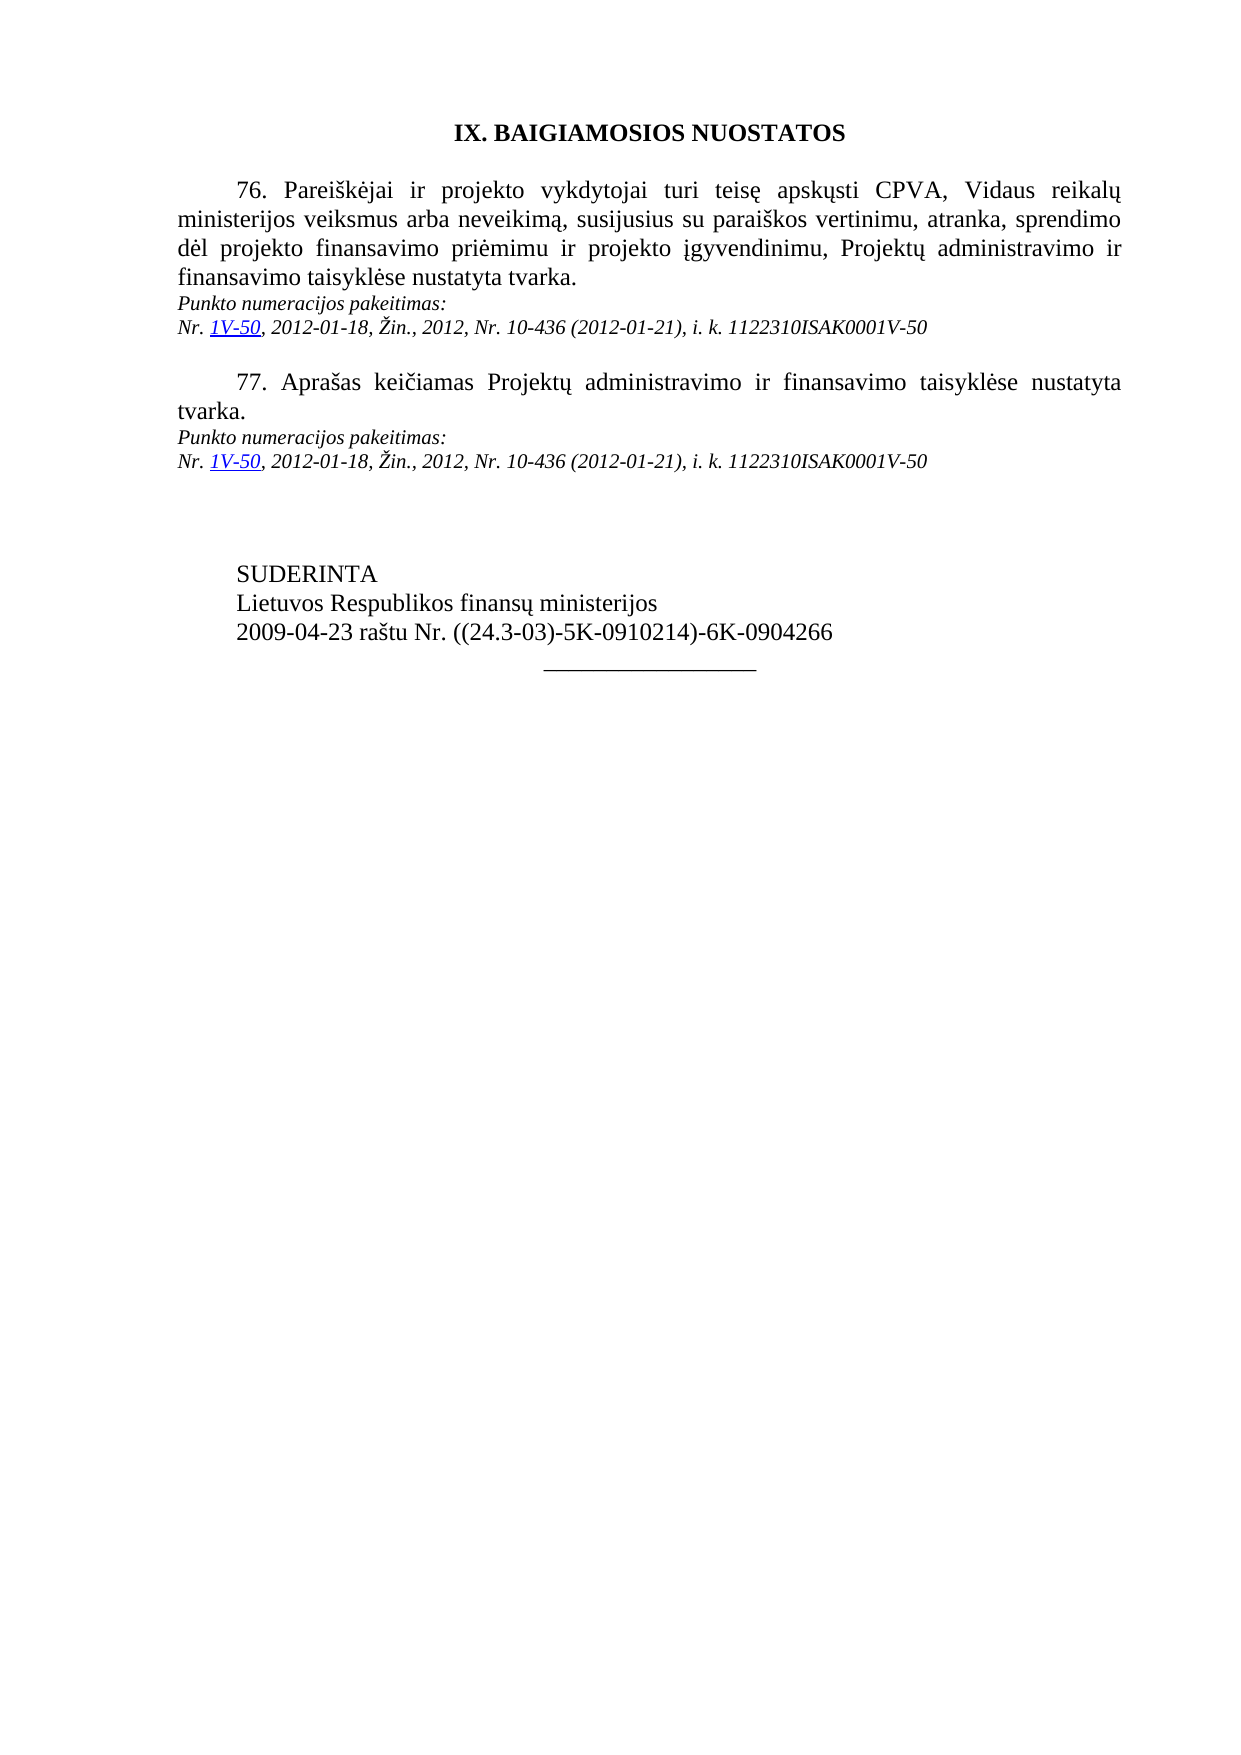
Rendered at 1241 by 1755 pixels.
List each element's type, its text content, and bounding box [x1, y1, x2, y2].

text SUDERINTA [177, 559, 1122, 588]
text Punkto numeracijos pakeitimas: [177, 291, 1122, 315]
text 76. Pareiškėjai ir projekto vykdytojai turi teisę apskųsti CPVA, Vidaus reikalų ministerijos veiksmus arba neveikimą, susijusius su paraiškos vertinimu, atranka, sprendimo dėl projekto finansavimo priėmimu ir projekto įgyvendinimu, Projektų administravimo ir finansavimo taisyklėse nustatyta tvarka. [177, 176, 1122, 291]
text IX. BAIGIAMOSIOS NUOSTATOS [177, 118, 1122, 147]
text Nr. 1V-50, 2012-01-18, Žin., 2012, Nr. 10-436 (2012-01-21), i. k. 1122310ISAK0001V-50 [177, 315, 1122, 339]
text _________________ [177, 646, 1122, 674]
text Lietuvos Respublikos finansų ministerijos [177, 588, 1122, 617]
text 2009-04-23 raštu Nr. ((24.3-03)-5K-0910214)-6K-0904266 [177, 617, 1122, 646]
text 77. Aprašas keičiamas Projektų administravimo ir finansavimo taisyklėse nustatyta tvarka. [177, 367, 1122, 425]
text Punkto numeracijos pakeitimas: [177, 425, 1122, 449]
text Nr. 1V-50, 2012-01-18, Žin., 2012, Nr. 10-436 (2012-01-21), i. k. 1122310ISAK0001V-50 [177, 449, 1122, 473]
